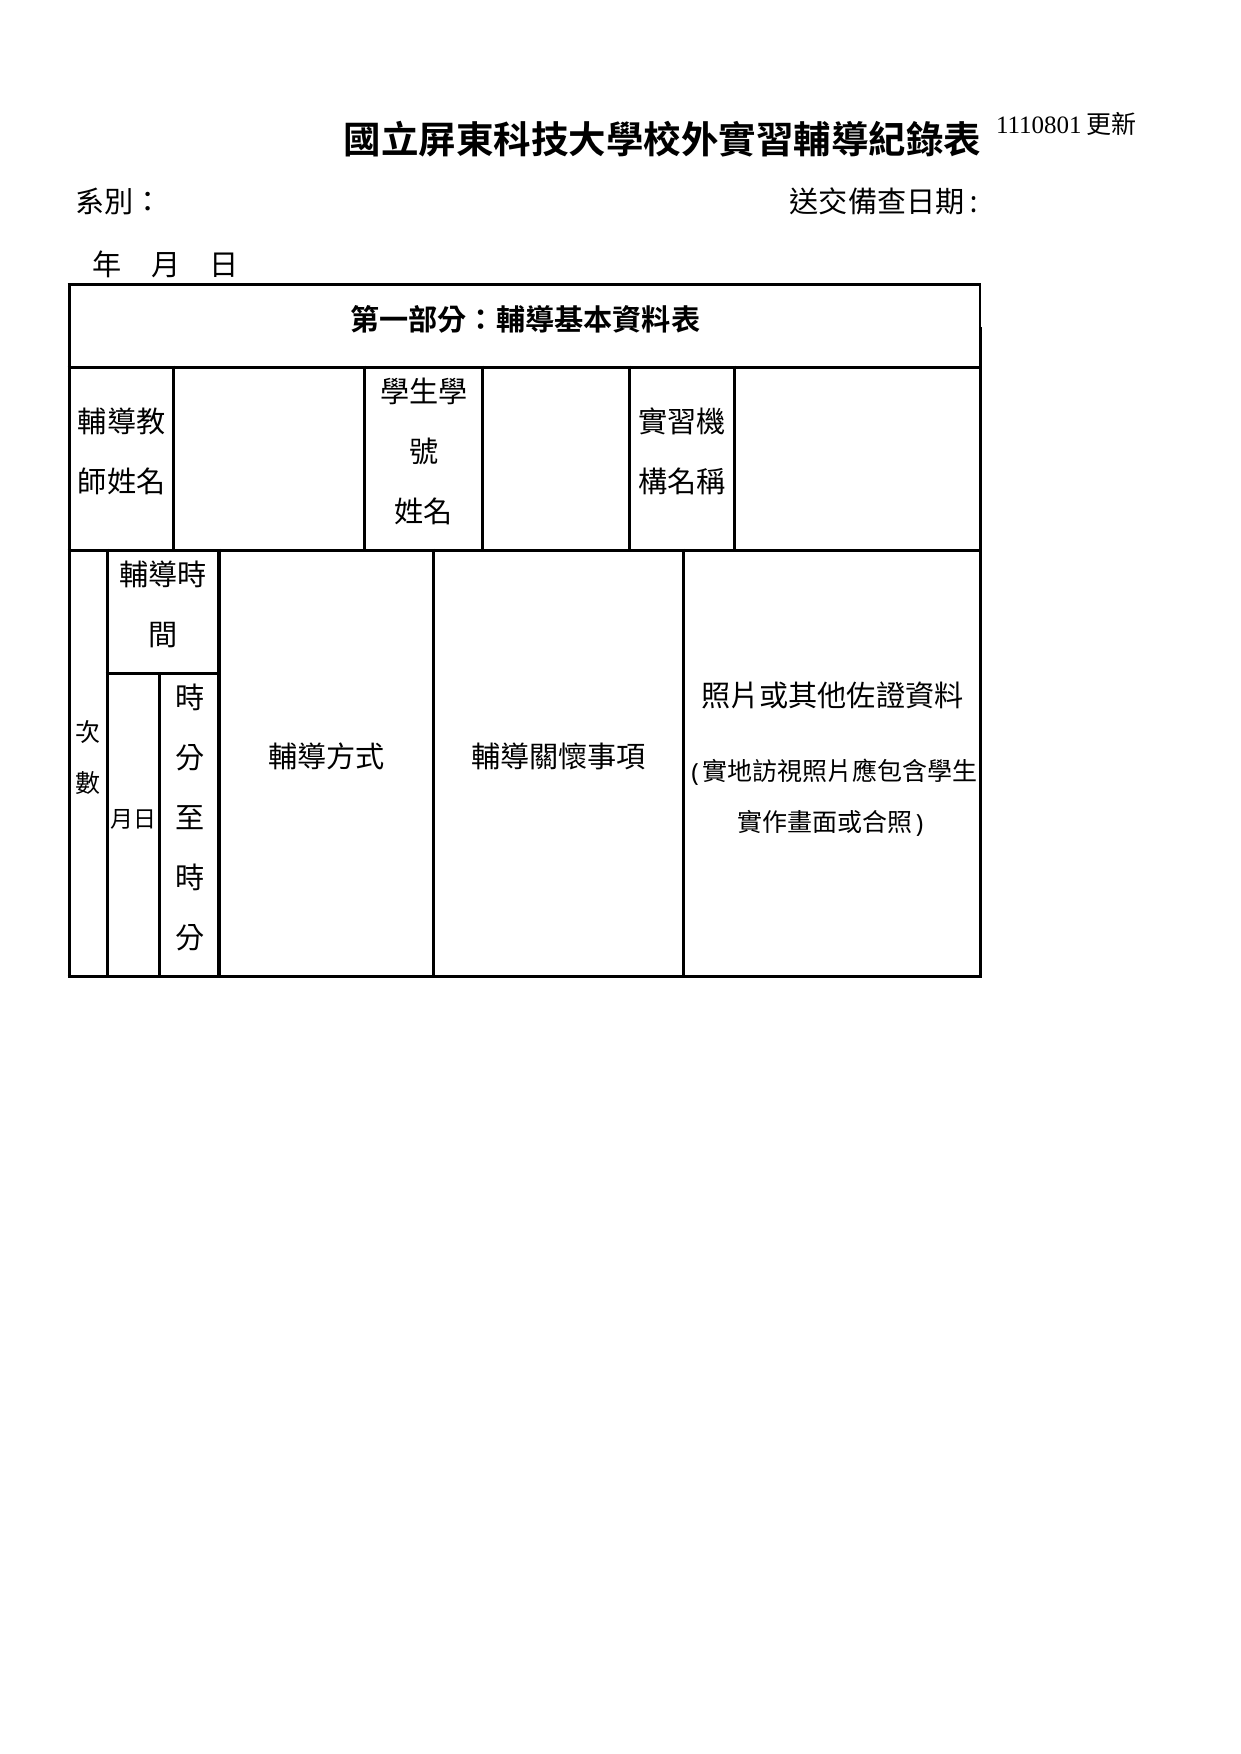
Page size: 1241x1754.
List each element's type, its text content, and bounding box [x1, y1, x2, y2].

table_cell 時分 至 時分 [161, 675, 217, 975]
table_cell 輔導方式 [221, 552, 432, 975]
table_cell 實習機構名稱 [631, 369, 733, 549]
text 系別： 送交備查日期: 年 月 日 [75, 158, 981, 283]
table_cell [736, 369, 979, 549]
table_cell 學生學號 姓名 [366, 369, 481, 549]
text 1110801更新 [996, 104, 1150, 141]
table_header 第一部分：輔導基本資料表 [71, 286, 979, 366]
table_cell 輔導時間 [109, 552, 217, 672]
table_cell [175, 369, 363, 549]
table_cell 月日 [109, 675, 158, 975]
table_cell 照片或其他佐證資料 (實地訪視照片應包含學生實作畫面或合照) [685, 552, 979, 975]
table_cell 輔導教師姓名 [71, 369, 172, 549]
table_cell 輔導關懷事項 [435, 552, 682, 975]
table_cell 次數 [71, 552, 106, 975]
text 國立屏東科技大學校外實習輔導紀錄表 [75, 96, 1165, 327]
table_cell [484, 369, 628, 549]
